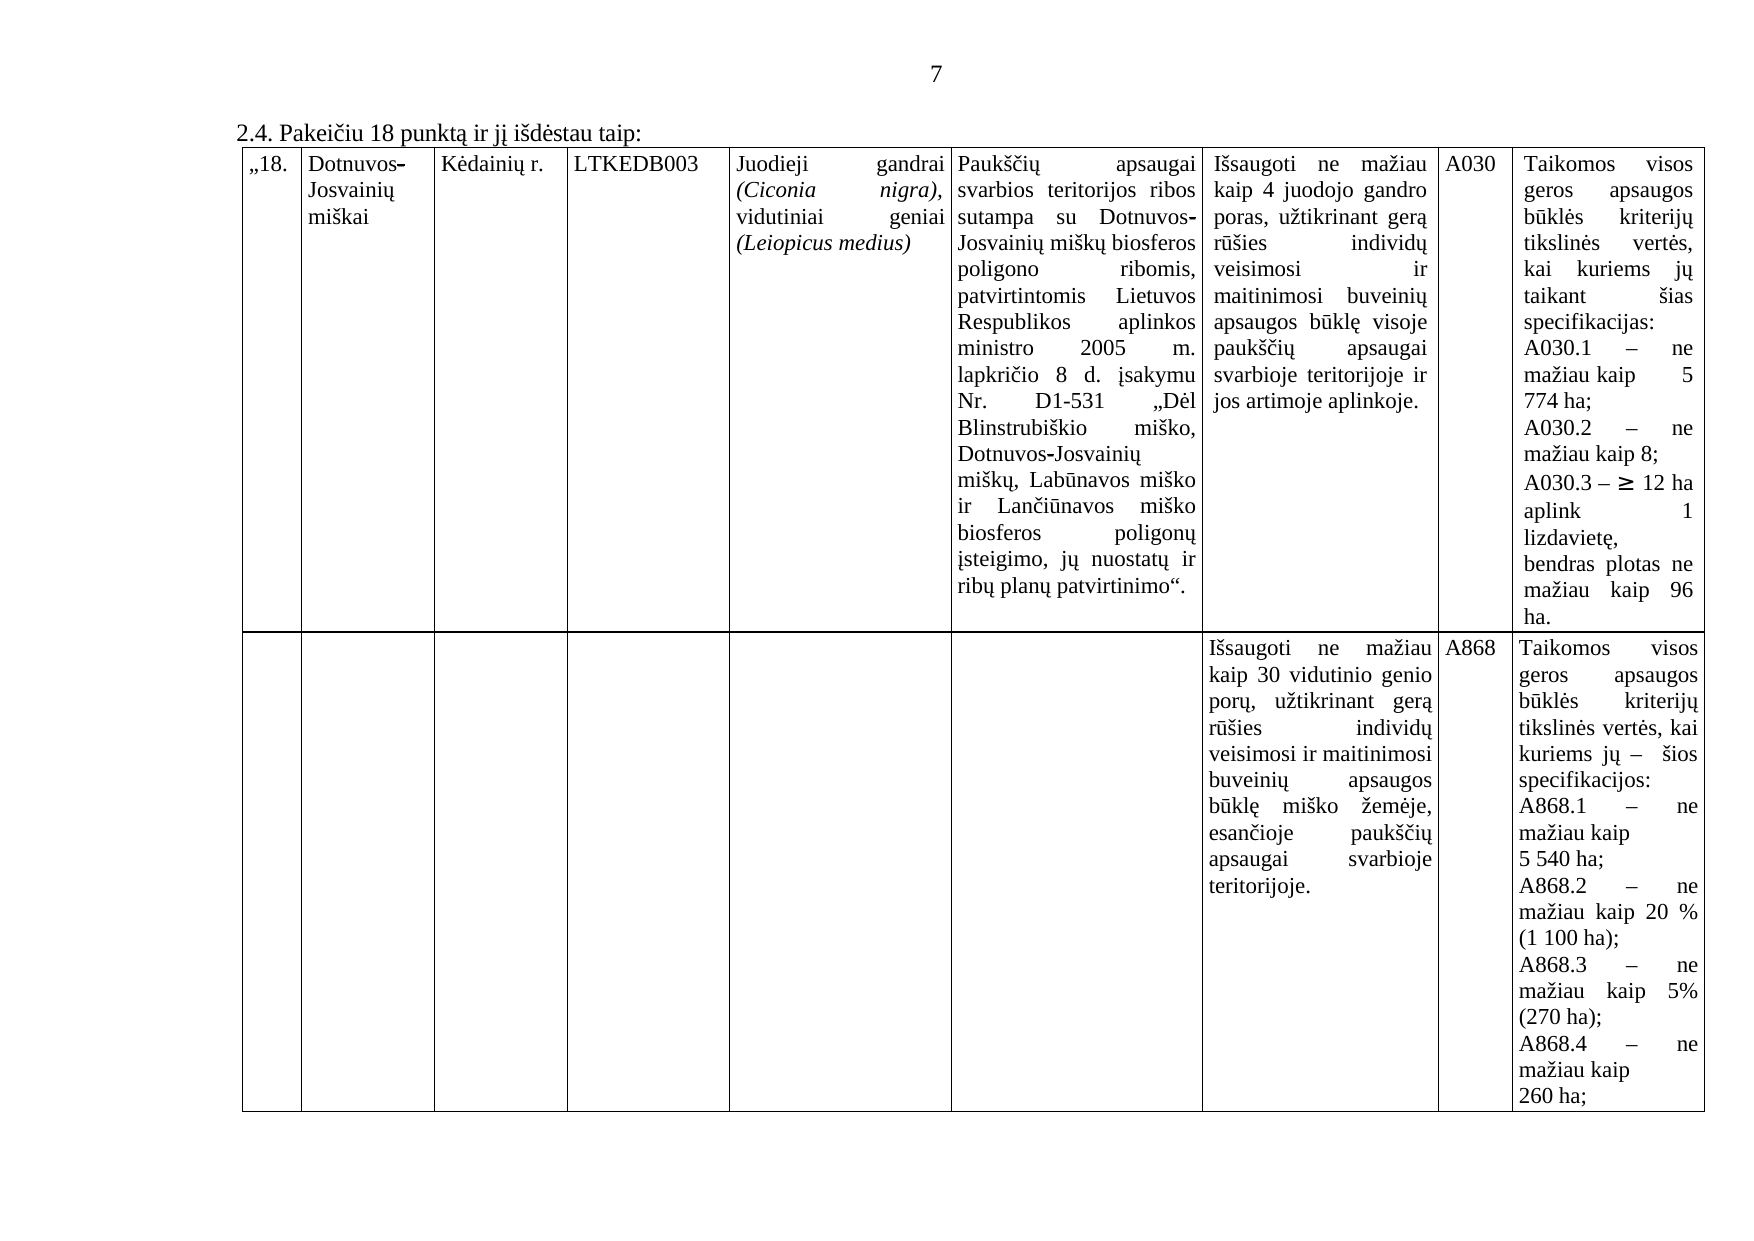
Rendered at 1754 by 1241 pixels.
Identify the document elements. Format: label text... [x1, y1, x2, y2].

table_cell [952, 633, 1202, 1111]
table_header LTKEDB003 [568, 148, 729, 631]
table_cell [730, 633, 951, 1111]
table_header Dotnuvos-Josvainių miškai [302, 148, 434, 631]
text 2.4. Pakeičiu 18 punktą ir jį išdėstau taip: [177, 118, 1695, 147]
table_header Paukščių apsaugai svarbios teritorijos ribos sutampa su Dotnuvos-Josvainių miškų biosferos poligono ribomis, patvirtintomis Lietuvos Respublikos aplinkos ministro 2005 m. lapkričio 8 d. įsakymu Nr. D1-531 „Dėl Blinstrubiškio miško, Dotnuvos-Josvainių miškų, Labūnavos miško ir Lančiūnavos miško biosferos poligonų įsteigimo, jų nuostatų ir ribų planų patvirtinimo“. [952, 148, 1202, 631]
table_header Išsaugoti ne mažiau kaip 4 juodojo gandro poras, užtikrinant gerą rūšies individų veisimosi ir maitinimosi buveinių apsaugos būklę visoje paukščių apsaugai svarbioje teritorijoje ir jos artimoje aplinkoje. [1203, 148, 1438, 631]
table_cell [568, 633, 729, 1111]
table_header A030 [1439, 148, 1512, 631]
table_header Juodieji gandrai (Ciconia nigra), vidutiniai geniai (Leiopicus medius) [730, 148, 951, 631]
table_header Kėdainių r. [435, 148, 567, 631]
table_header Taikomos visos geros apsaugos būklės kriterijų tikslinės vertės, kai kuriems jų taikant šias specifikacijas: A030.1 – ne mažiau kaip 5 774 ha; A030.2 – ne mažiau kaip 8; A030.3 – ≥ 12 ha aplink 1 lizdavietę, bendras plotas ne mažiau kaip 96 ha. [1513, 148, 1704, 631]
table_cell A868 [1439, 633, 1512, 1111]
table_cell [243, 633, 301, 1111]
table_cell Taikomos visos geros apsaugos būklės kriterijų tikslinės vertės, kai kuriems jų – šios specifikacijos: A868.1 – ne mažiau kaip 5 540 ha; A868.2 – ne mažiau kaip 20 % (1 100 ha); A868.3 – ne mažiau kaip 5% (270 ha); A868.4 – ne mažiau kaip 260 ha; [1513, 633, 1704, 1111]
table_header „18. [243, 148, 301, 631]
table_cell [435, 633, 567, 1111]
table_cell Išsaugoti ne mažiau kaip 30 vidutinio genio porų, užtikrinant gerą rūšies individų veisimosi ir maitinimosi buveinių apsaugos būklę miško žemėje, esančioje paukščių apsaugai svarbioje teritorijoje. [1203, 633, 1438, 1111]
table_cell [302, 633, 434, 1111]
